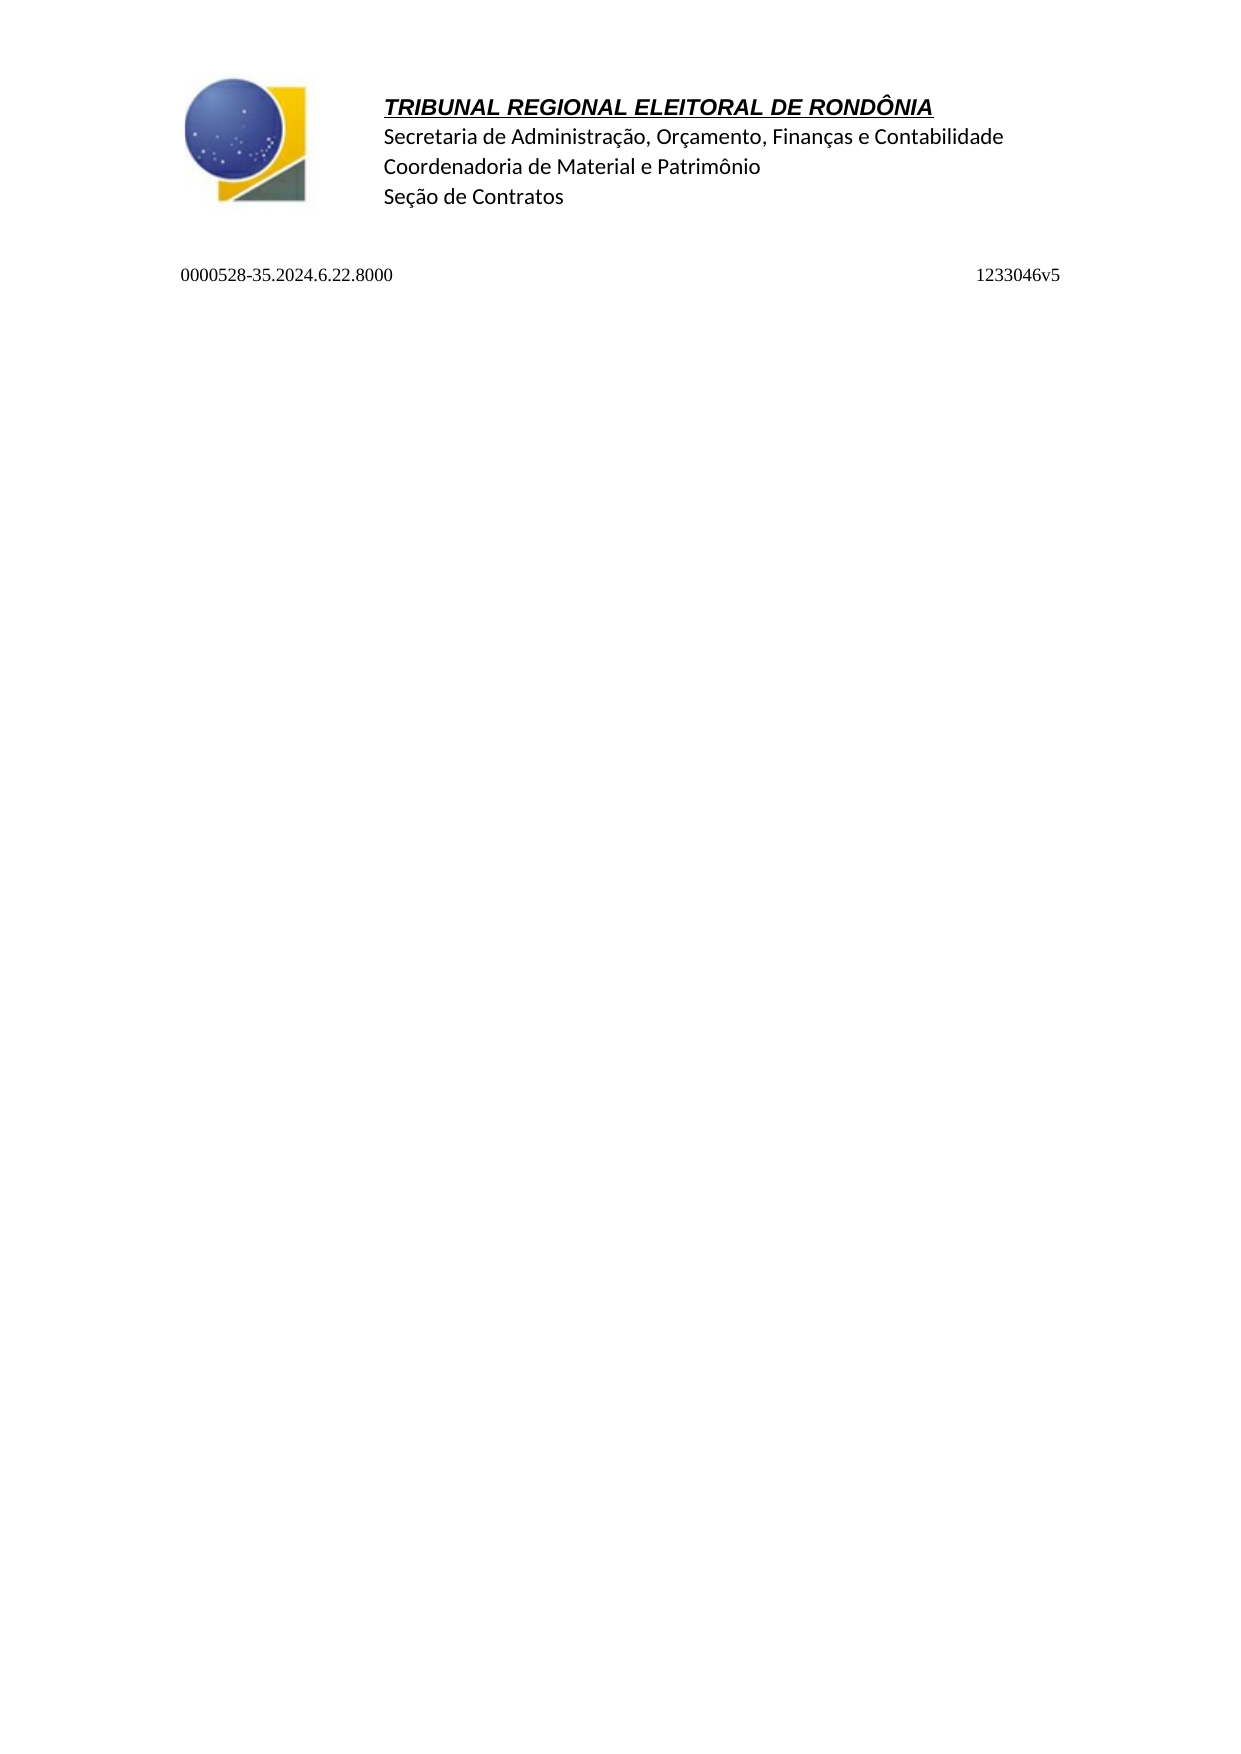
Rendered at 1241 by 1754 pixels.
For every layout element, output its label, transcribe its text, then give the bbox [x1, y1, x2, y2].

table_header 0000528-35.2024.6.22.8000 [177, 261, 620, 289]
table_header 1233046v5 [620, 261, 1063, 289]
